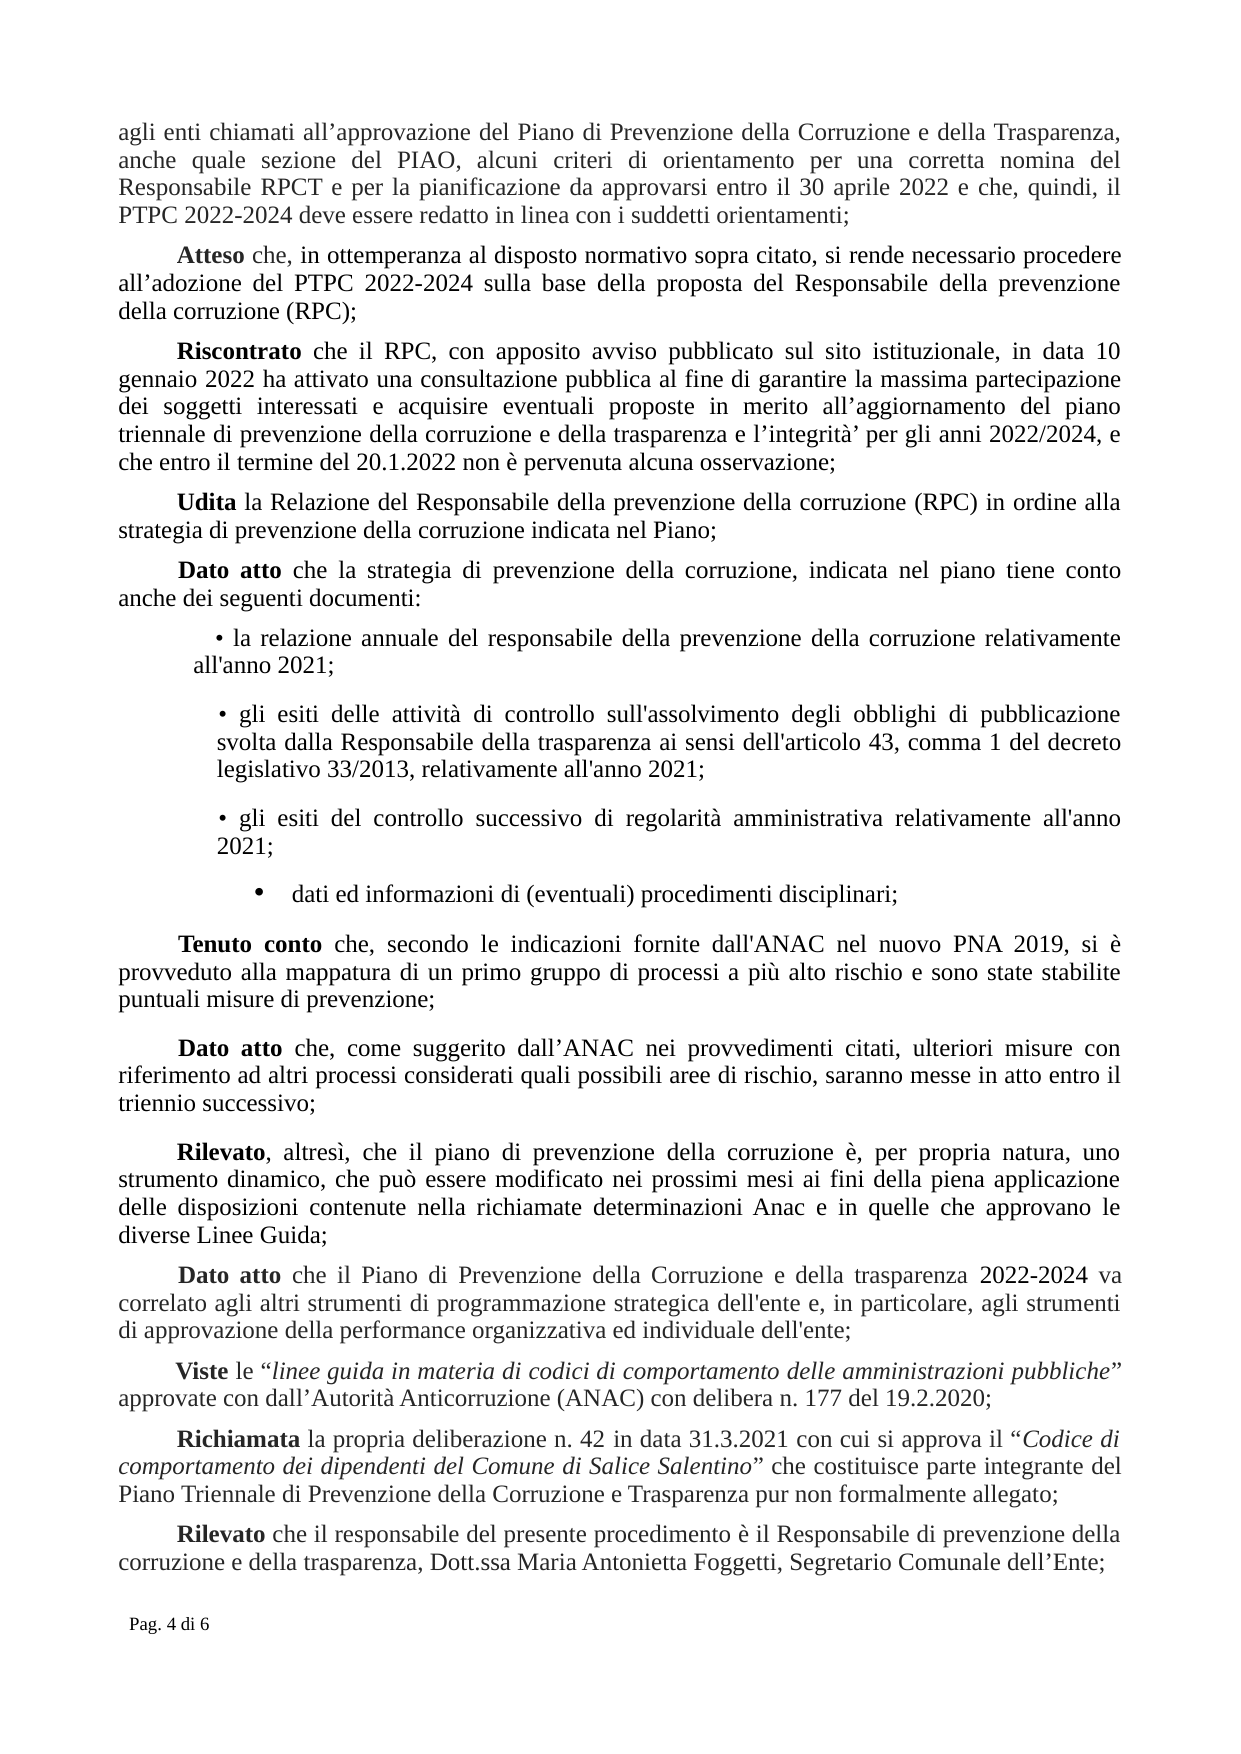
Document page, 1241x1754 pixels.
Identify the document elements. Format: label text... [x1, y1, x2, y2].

text Atteso che, in ottemperanza al disposto normativo sopra citato, si rende necessario procedere all’adozione del PTPC 2022-2024 sulla base della proposta del Responsabile della prevenzione della corruzione (RPC); [118, 241, 1122, 324]
text Richiamata la propria deliberazione n. 42 in data 31.3.2021 con cui si approva il “Codice di comportamento dei dipendenti del Comune di Salice Salentino” che costituisce parte integrante del Piano Triennale di Prevenzione della Corruzione e Trasparenza pur non formalmente allegato; [118, 1425, 1122, 1508]
text Dato atto che, come suggerito dall’ANAC nei provvedimenti citati, ulteriori misure con riferimento ad altri processi considerati quali possibili aree di rischio, saranno messe in atto entro il triennio successivo; [118, 1034, 1122, 1117]
text Tenuto conto che, secondo le indicazioni fornite dall'ANAC nel nuovo PNA 2019, si è provveduto alla mappatura di un primo gruppo di processi a più alto rischio e sono state stabilite puntuali misure di prevenzione; [118, 930, 1122, 1013]
text Udita la Relazione del Responsabile della prevenzione della corruzione (RPC) in ordine alla strategia di prevenzione della corruzione indicata nel Piano; [118, 488, 1122, 543]
text Rilevato, altresì, che il piano di prevenzione della corruzione è, per propria natura, uno strumento dinamico, che può essere modificato nei prossimi mesi ai fini della piena applicazione delle disposizioni contenute nella richiamate determinazioni Anac e in quelle che approvano le diverse Linee Guida; [118, 1138, 1122, 1249]
text • la relazione annuale del responsabile della prevenzione della corruzione relativamente all'anno 2021; [193, 624, 1122, 679]
text agli enti chiamati all’approvazione del Piano di Prevenzione della Corruzione e della Trasparenza, anche quale sezione del PIAO, alcuni criteri di orientamento per una corretta nomina del Responsabile RPCT e per la pianificazione da approvarsi entro il 30 aprile 2022 e che, quindi, il PTPC 2022-2024 deve essere redatto in linea con i suddetti orientamenti; [118, 118, 1122, 229]
text Riscontrato che il RPC, con apposito avviso pubblicato sul sito istituzionale, in data 10 gennaio 2022 ha attivato una consultazione pubblica al fine di garantire la massima partecipazione dei soggetti interessati e acquisire eventuali proposte in merito all’aggiornamento del piano triennale di prevenzione della corruzione e della trasparenza e l’integrità’ per gli anni 2022/2024, e che entro il termine del 20.1.2022 non è pervenuta alcuna osservazione; [118, 337, 1122, 476]
text Viste le “linee guida in materia di codici di comportamento delle amministrazioni pubbliche” approvate con dall’Autorità Anticorruzione (ANAC) con delibera n. 177 del 19.2.2020; [118, 1357, 1122, 1412]
text • gli esiti del controllo successivo di regolarità amministrativa relativamente all'anno 2021; [217, 804, 1122, 859]
text Dato atto che il Piano di Prevenzione della Corruzione e della trasparenza 2022-2024 va correlato agli altri strumenti di programmazione strategica dell'ente e, in particolare, agli strumenti di approvazione della performance organizzativa ed individuale dell'ente; [118, 1261, 1122, 1344]
text • gli esiti delle attività di controllo sull'assolvimento degli obblighi di pubblicazione svolta dalla Responsabile della trasparenza ai sensi dell'articolo 43, comma 1 del decreto legislativo 33/2013, relativamente all'anno 2021; [217, 700, 1122, 783]
text Rilevato che il responsabile del presente procedimento è il Responsabile di prevenzione della corruzione e della trasparenza, Dott.ssa Maria Antonietta Foggetti, Segretario Comunale dell’Ente; [118, 1520, 1122, 1576]
text Dato atto che la strategia di prevenzione della corruzione, indicata nel piano tiene conto anche dei seguenti documenti: [118, 556, 1122, 611]
list dati ed informazioni di (eventuali) procedimenti disciplinari; [254, 880, 1122, 909]
